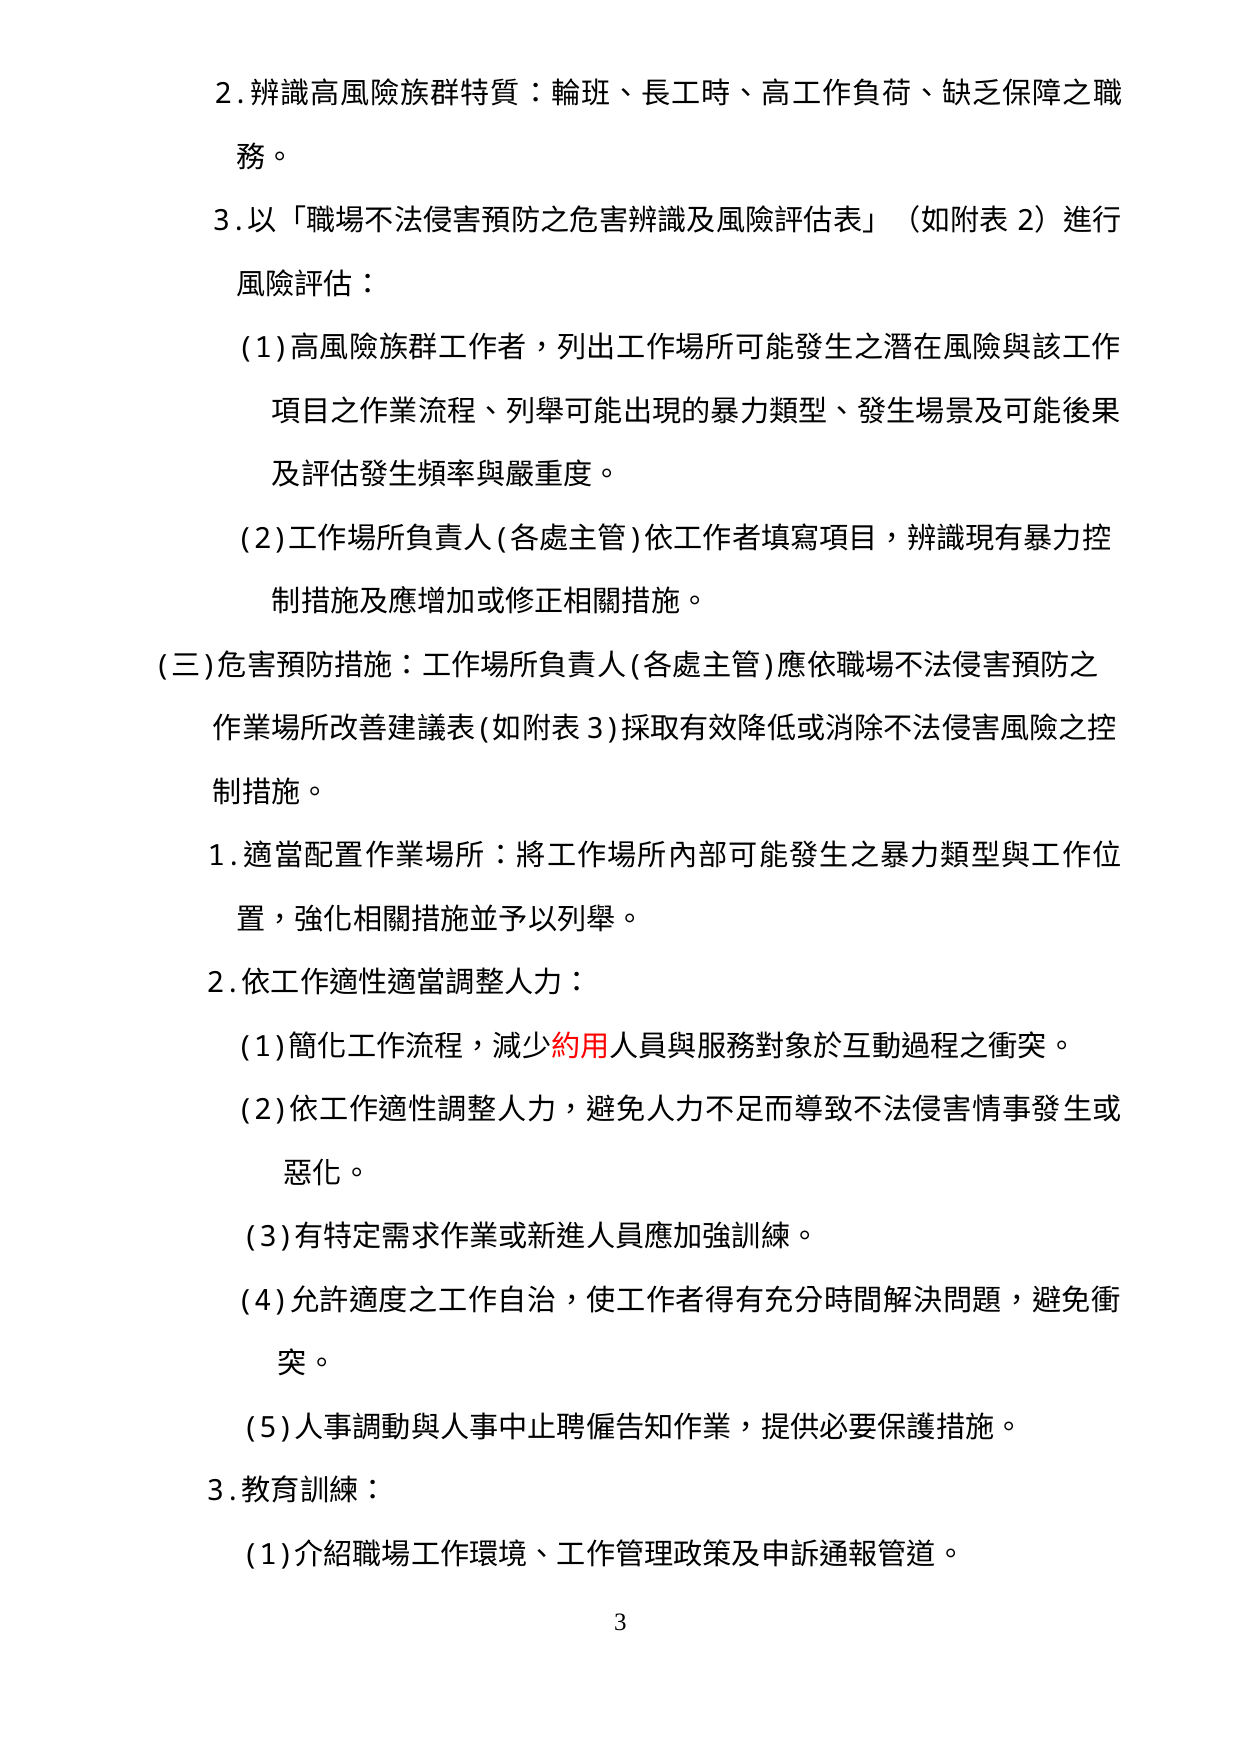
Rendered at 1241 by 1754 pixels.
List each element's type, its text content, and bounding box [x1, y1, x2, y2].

text (5)人事調動與人事中止聘僱告知作業，提供必要保護措施。 [207, 1403, 1122, 1446]
text 3.以「職場不法侵害預防之危害辨識及風險評估表」（如附表2）進行風險評估： [177, 197, 1122, 303]
text 3.教育訓練： [189, 1467, 1122, 1509]
text (4)允許適度之工作自治，使工作者得有充分時間解決問題，避免衝突。 [218, 1276, 1122, 1382]
text 1.適當配置作業場所：將工作場所內部可能發生之暴力類型與工作位置，強化相關措施並予以列舉。 [189, 832, 1122, 938]
text (2)依工作適性調整人力，避免人力不足而導致不法侵害情事發生或惡化。 [218, 1086, 1122, 1192]
text (1)介紹職場工作環境、工作管理政策及申訴通報管道。 [207, 1530, 1122, 1573]
text (1)高風險族群工作者，列出工作場所可能發生之潛在風險與該工作項目之作業流程、列舉可能出現的暴力類型、發生場景及可能後果及評估發生頻率與嚴重度。 [201, 324, 1122, 493]
text (2)工作場所負責人(各處主管)依工作者填寫項目，辨識現有暴力控制措施及應增加或修正相關措施。 [218, 514, 1122, 620]
text 2.辨識高風險族群特質：輪班、長工時、高工作負荷、缺乏保障之職 務。 [177, 70, 1122, 176]
text (1)簡化工作流程，減少約用人員與服務對象於互動過程之衝突。 [218, 1022, 1122, 1065]
subtitle 危害預防措施：工作場所負責人(各處主管)應依職場不法侵害預防之作業場所改善建議表(如附表3)採取有效降低或消除不法侵害風險之控制措施。 [153, 641, 1122, 811]
text 2.依工作適性適當調整人力： [189, 959, 1122, 1001]
text (3)有特定需求作業或新進人員應加強訓練。 [207, 1213, 1122, 1255]
